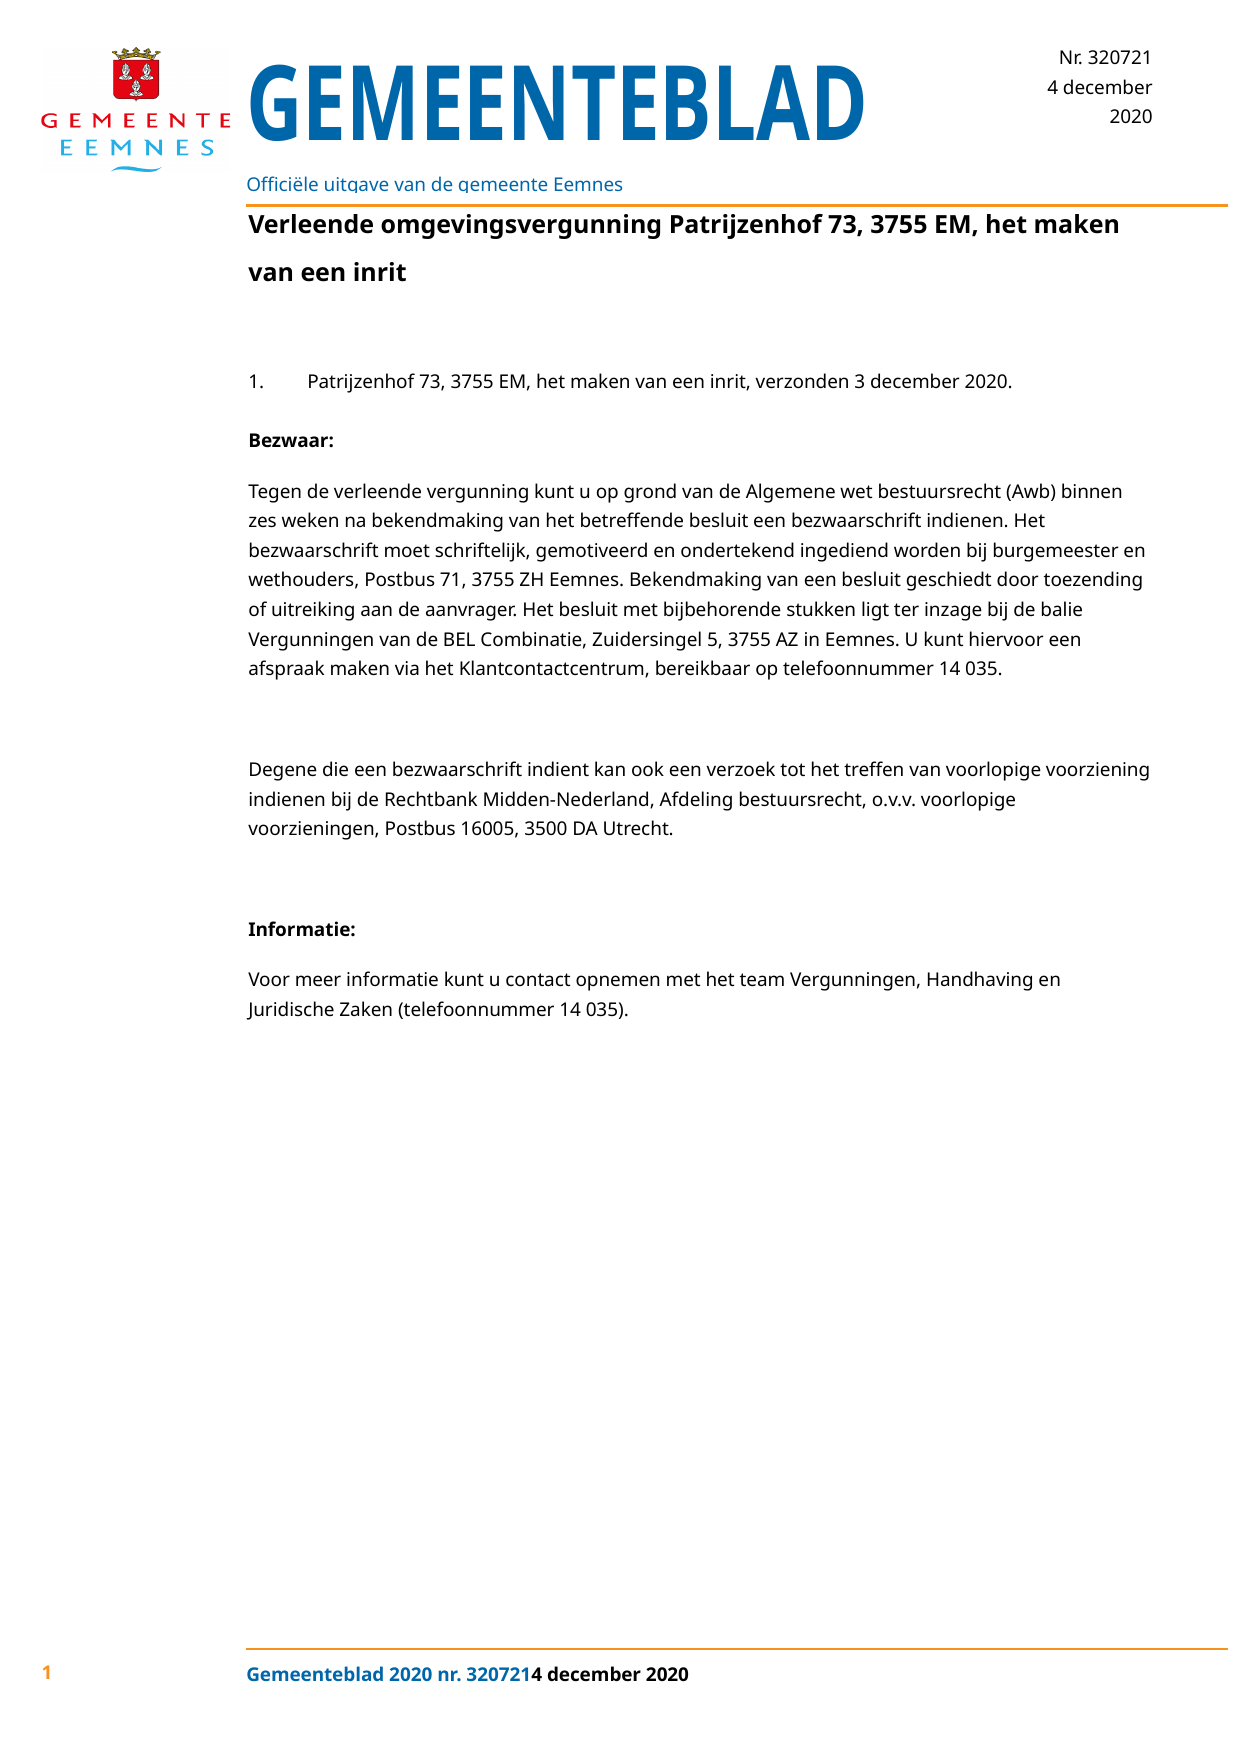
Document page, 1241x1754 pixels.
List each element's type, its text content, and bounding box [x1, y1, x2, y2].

picture [41, 47, 231, 172]
text Tegen de verleende vergunning kunt u op grond van de Algemene wet bestuursrecht (Awb) binnen zes weken na bekendmaking van het betreffende besluit een bezwaarschrift indienen. Het bezwaarschrift moet schriftelijk, gemotiveerd en ondertekend ingediend worden bij burgemeester en wethouders, Postbus 71, 3755 ZH Eemnes. Bekendmaking van een besluit geschiedt door toezending of uitreiking aan de aanvrager. Het besluit met bijbehorende stukken ligt ter inzage bij de balie Vergunningen van de BEL Combinatie, Zuidersingel 5, 3755 AZ in Eemnes. U kunt hiervoor een afspraak maken via het Klantcontactcentrum, bereikbaar op telefoonnummer 14 035. [248, 478, 1152, 681]
text Informatie: [248, 916, 1152, 942]
text Voor meer informatie kunt u contact opnemen met het team Vergunningen, Handhaving en Juridische Zaken (telefoonnummer 14 035). [248, 967, 1152, 1022]
list Patrijzenhof 73, 3755 EM, het maken van een inrit, verzonden 3 december 2020. [248, 368, 1152, 394]
text Bezwaar: [248, 427, 1152, 453]
text Degene die een bezwaarschrift indient kan ook een verzoek tot het treffen van voorlopige voorziening indienen bij de Rechtbank Midden-Nederland, Afdeling bestuursrecht, o.v.v. voorlopige voorzieningen, Postbus 16005, 3500 DA Utrecht. [248, 756, 1152, 841]
text Verleende omgevingsvergunning Patrijzenhof 73, 3755 EM, het maken van een inrit [248, 207, 1152, 288]
